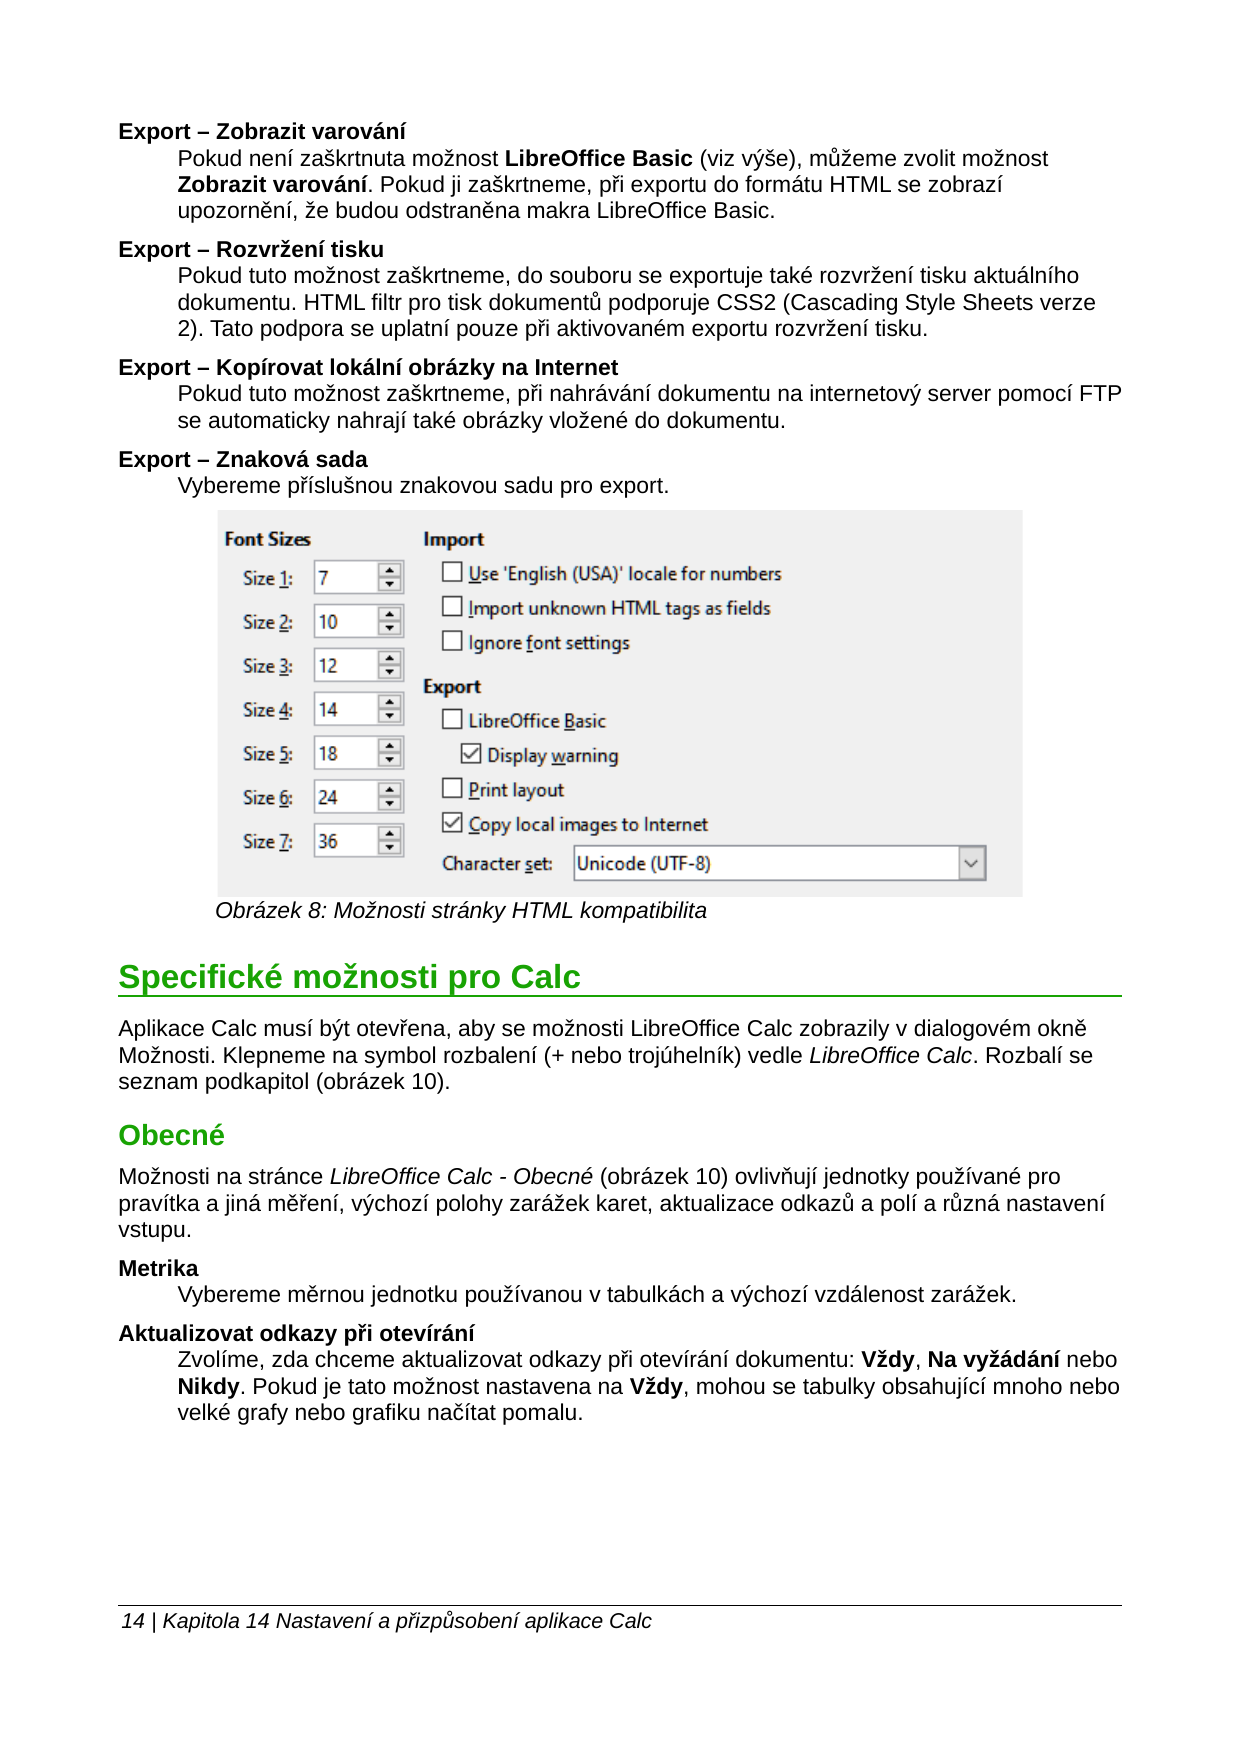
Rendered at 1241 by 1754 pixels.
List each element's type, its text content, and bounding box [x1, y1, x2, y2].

picture [217, 510, 1023, 897]
text Vybereme příslušnou znakovou sadu pro export. [177, 472, 1122, 498]
text Export – Rozvržení tisku [118, 236, 1122, 262]
text Export – Kopírovat lokální obrázky na Internet [118, 354, 1122, 380]
text Aplikace Calc musí být otevřena, aby se možnosti LibreOffice Calc zobrazily v dialogovém okně Možnosti. Klepneme na symbol rozbalení (+ nebo trojúhelník) vedle LibreOffice Calc. Rozbalí se seznam podkapitol (obrázek 10). [118, 1015, 1122, 1094]
text Vybereme měrnou jednotku používanou v tabulkách a výchozí vzdálenost zarážek. [177, 1281, 1122, 1307]
text Možnosti na stránce LibreOffice Calc - Obecné (obrázek 10) ovlivňují jednotky používané pro pravítka a jiná měření, výchozí polohy zarážek karet, aktualizace odkazů a polí a různá nastavení vstupu. [118, 1163, 1122, 1242]
text Zvolíme, zda chceme aktualizovat odkazy při otevírání dokumentu: Vždy, Na vyžádání nebo Nikdy. Pokud je tato možnost nastavena na Vždy, mohou se tabulky obsahující mnoho nebo velké grafy nebo grafiku načítat pomalu. [177, 1346, 1122, 1425]
subtitle Obecné [118, 1118, 1122, 1151]
text Export – Znaková sada [118, 446, 1122, 472]
text Aktualizovat odkazy při otevírání [118, 1320, 1122, 1346]
text Obrázek 8: Možnosti stránky HTML kompatibilita [215, 511, 1025, 923]
text Pokud tuto možnost zaškrtneme, do souboru se exportuje také rozvržení tisku aktuálního dokumentu. HTML filtr pro tisk dokumentů podporuje CSS2 (Cascading Style Sheets verze 2). Tato podpora se uplatní pouze při aktivovaném exportu rozvržení tisku. [177, 262, 1122, 341]
text Export – Zobrazit varování [118, 118, 1122, 144]
subtitle Specifické možnosti pro Calc [118, 957, 1122, 995]
text Pokud tuto možnost zaškrtneme, při nahrávání dokumentu na internetový server pomocí FTP se automaticky nahrají také obrázky vložené do dokumentu. [177, 380, 1122, 433]
text Metrika [118, 1255, 1122, 1281]
text Pokud není zaškrtnuta možnost LibreOffice Basic (viz výše), můžeme zvolit možnost Zobrazit varování. Pokud ji zaškrtneme, při exportu do formátu HTML se zobrazí upozornění, že budou odstraněna makra LibreOffice Basic. [177, 144, 1122, 223]
